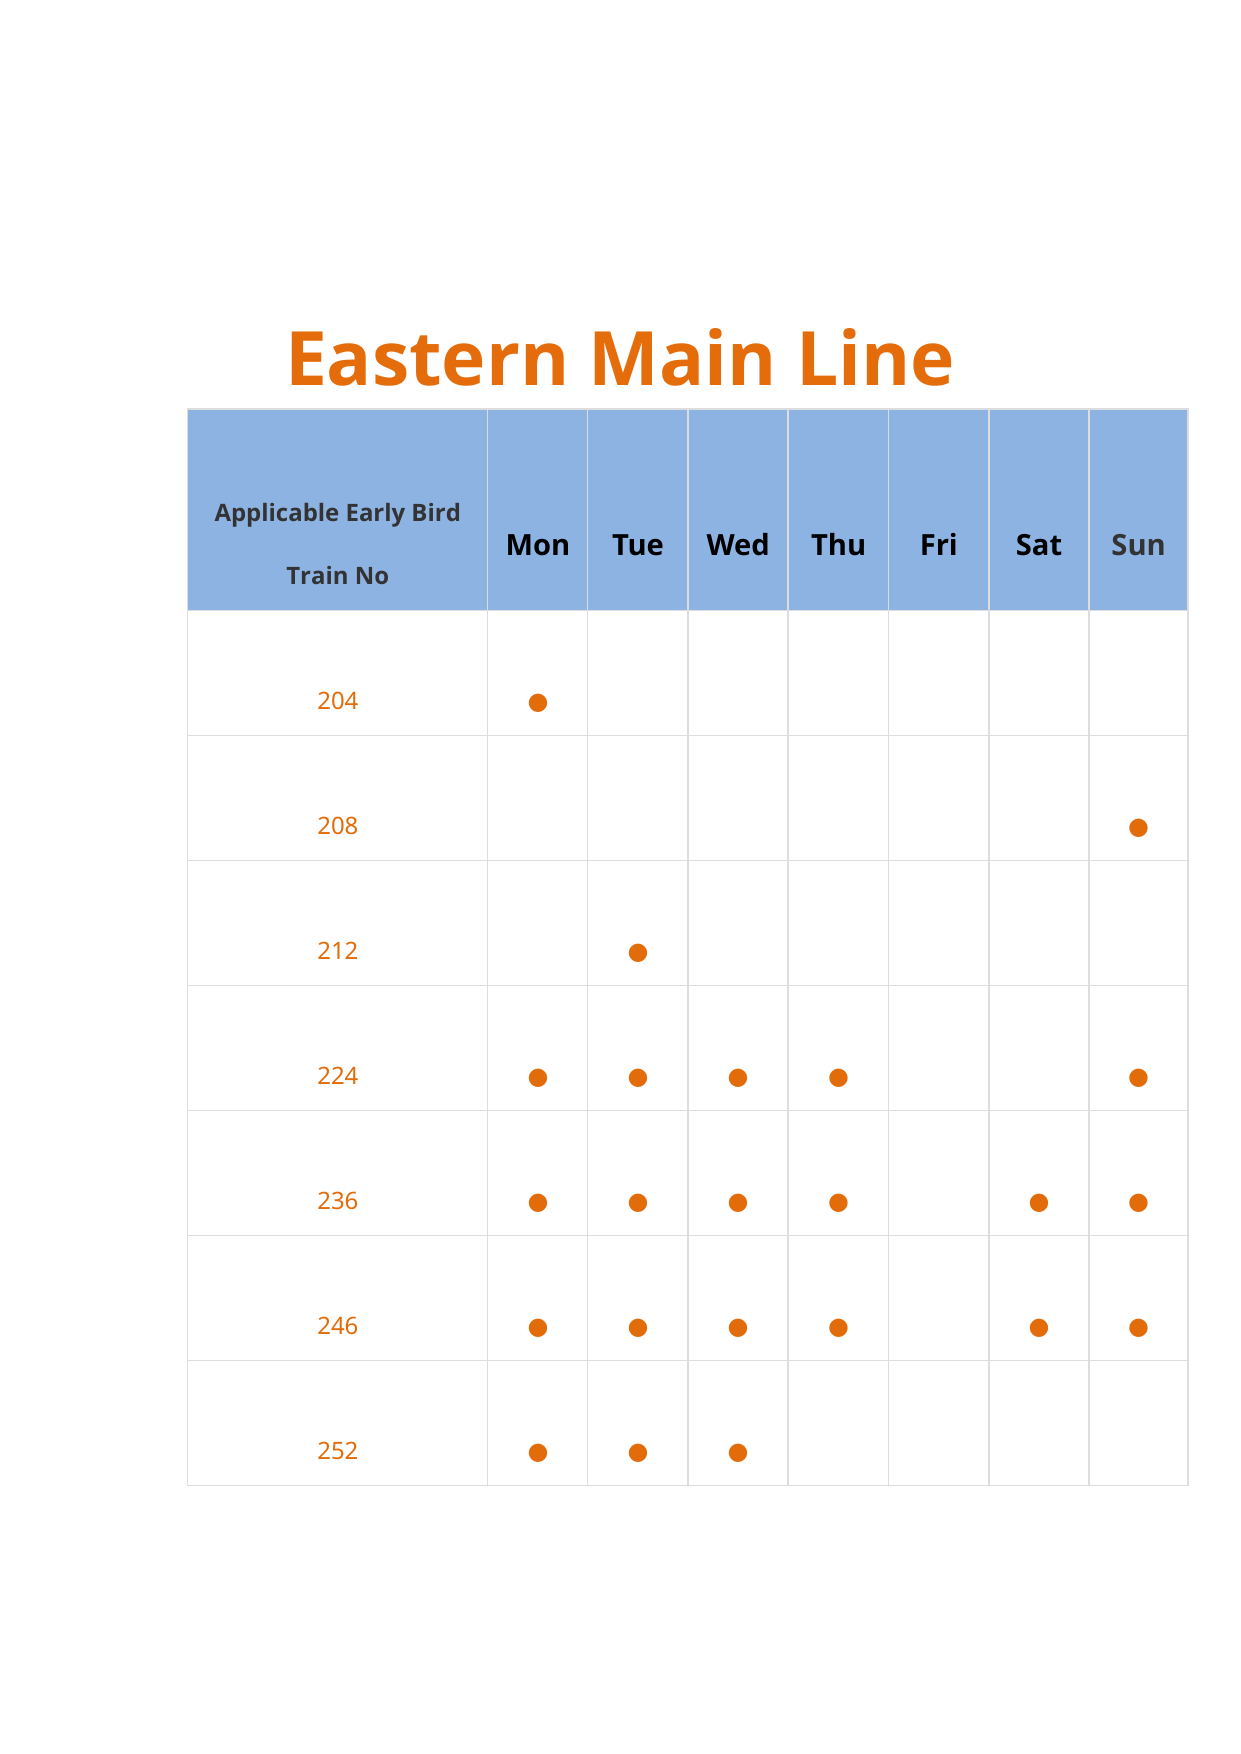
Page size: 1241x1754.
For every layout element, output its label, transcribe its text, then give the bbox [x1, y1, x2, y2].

table_cell ● [689, 1236, 787, 1360]
table_cell ● [689, 1361, 787, 1485]
table_cell 224 [188, 986, 487, 1110]
table_cell ● [588, 861, 687, 985]
table_cell ● [789, 1111, 888, 1235]
table_cell [488, 736, 587, 860]
table_cell [990, 736, 1088, 860]
table_cell [588, 611, 687, 735]
table_cell ● [1090, 1236, 1187, 1360]
table_header Wed [689, 410, 787, 610]
table_cell ● [789, 986, 888, 1110]
table_cell ● [990, 1236, 1088, 1360]
table_header Tue [588, 410, 687, 610]
table_cell ● [990, 1111, 1088, 1235]
table_cell [1090, 861, 1187, 985]
table_cell [990, 986, 1088, 1110]
table_cell 212 [188, 861, 487, 985]
table_cell ● [689, 986, 787, 1110]
table_cell [588, 736, 687, 860]
table_cell [889, 736, 988, 860]
table_cell [488, 861, 587, 985]
table_cell [990, 1361, 1088, 1485]
table_cell [689, 861, 787, 985]
table_cell [889, 1361, 988, 1485]
table_cell [789, 611, 888, 735]
table_cell 208 [188, 736, 487, 860]
table_cell 246 [188, 1236, 487, 1360]
table_cell [990, 861, 1088, 985]
table_header Sun [1090, 410, 1187, 610]
table_cell ● [789, 1236, 888, 1360]
table_header Sat [990, 410, 1088, 610]
table_cell [689, 611, 787, 735]
table_cell 204 [188, 611, 487, 735]
table_cell [889, 986, 988, 1110]
table_cell 236 [188, 1111, 487, 1235]
table_cell ● [1090, 986, 1187, 1110]
table_header Mon [488, 410, 587, 610]
table_cell [789, 861, 888, 985]
table_cell ● [588, 1236, 687, 1360]
table_cell [1090, 1361, 1187, 1485]
table_cell [889, 611, 988, 735]
table_cell ● [1090, 1111, 1187, 1235]
table_cell ● [1090, 736, 1187, 860]
table_header Thu [789, 410, 888, 610]
table_cell [889, 1236, 988, 1360]
table_cell ● [588, 1361, 687, 1485]
table_header Fri [889, 410, 988, 610]
table_cell ● [488, 1111, 587, 1235]
table_cell 252 [188, 1361, 487, 1485]
table_cell [889, 861, 988, 985]
table_cell ● [488, 1361, 587, 1485]
table_cell [689, 736, 787, 860]
table_header Applicable Early Bird Train No [188, 410, 487, 610]
table_cell [1090, 611, 1187, 735]
table_cell [789, 736, 888, 860]
table_cell [889, 1111, 988, 1235]
table_cell ● [588, 986, 687, 1110]
table_cell ● [588, 1111, 687, 1235]
text Eastern Main Line [187, 283, 1053, 408]
table_cell [990, 611, 1088, 735]
table_cell ● [488, 986, 587, 1110]
table_cell ● [488, 611, 587, 735]
table_cell ● [689, 1111, 787, 1235]
table_cell ● [488, 1236, 587, 1360]
table_cell [789, 1361, 888, 1485]
